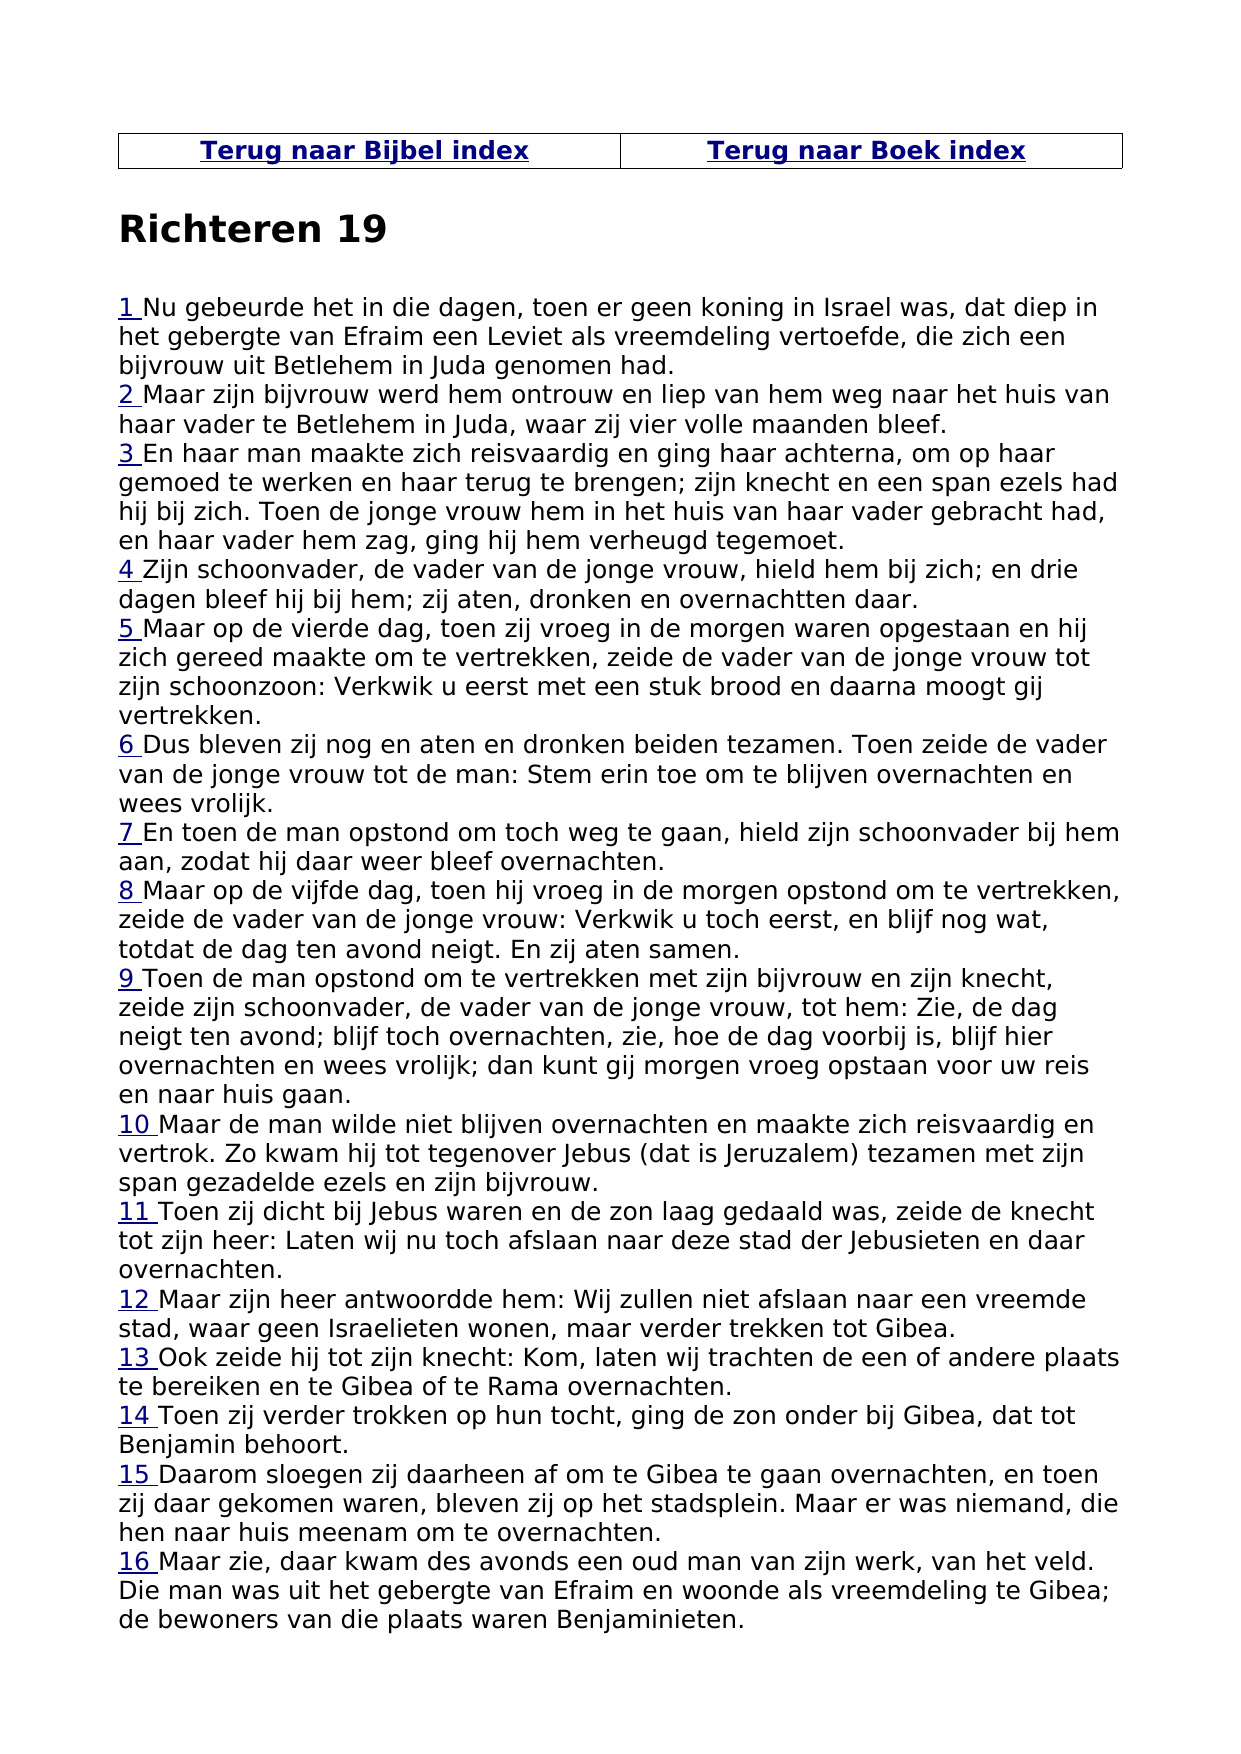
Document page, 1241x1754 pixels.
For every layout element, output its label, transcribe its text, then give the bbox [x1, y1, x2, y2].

text 1 Nu gebeurde het in die dagen, toen er geen koning in Israel was, dat diep in het gebergte van Efraim een Leviet als vreemdeling vertoefde, die zich een bijvrouw uit Betlehem in Juda genomen had. 2 Maar zijn bijvrouw werd hem ontrouw en liep van hem weg naar het huis van haar vader te Betlehem in Juda, waar zij vier volle maanden bleef. 3 En haar man maakte zich reisvaardig en ging haar achterna, om op haar gemoed te werken en haar terug te brengen; zijn knecht en een span ezels had hij bij zich. Toen de jonge vrouw hem in het huis van haar vader gebracht had, en haar vader hem zag, ging hij hem verheugd tegemoet. 4 Zijn schoonvader, de vader van de jonge vrouw, hield hem bij zich; en drie dagen bleef hij bij hem; zij aten, dronken en overnachtten daar. 5 Maar op de vierde dag, toen zij vroeg in de morgen waren opgestaan en hij zich gereed maakte om te vertrekken, zeide de vader van de jonge vrouw tot zijn schoonzoon: Verkwik u eerst met een stuk brood en daarna moogt gij vertrekken. 6 Dus bleven zij nog en aten en dronken beiden tezamen. Toen zeide de vader van de jonge vrouw tot de man: Stem erin toe om te blijven overnachten en wees vrolijk. 7 En toen de man opstond om toch weg te gaan, hield zijn schoonvader bij hem aan, zodat hij daar weer bleef overnachten. 8 Maar op de vijfde dag, toen hij vroeg in de morgen opstond om te vertrekken, zeide de vader van de jonge vrouw: Verkwik u toch eerst, en blijf nog wat, totdat de dag ten avond neigt. En zij aten samen. 9 Toen de man opstond om te vertrekken met zijn bijvrouw en zijn knecht, zeide zijn schoonvader, de vader van de jonge vrouw, tot hem: Zie, de dag neigt ten avond; blijf toch overnachten, zie, hoe de dag voorbij is, blijf hier overnachten en wees vrolijk; dan kunt gij morgen vroeg opstaan voor uw reis en naar huis gaan. 10 Maar de man wilde niet blijven overnachten en maakte zich reisvaardig en vertrok. Zo kwam hij tot tegenover Jebus (dat is Jeruzalem) tezamen met zijn span gezadelde ezels en zijn bijvrouw. 11 Toen zij dicht bij Jebus waren en de zon laag gedaald was, zeide de knecht tot zijn heer: Laten wij nu toch afslaan naar deze stad der Jebusieten en daar overnachten. 12 Maar zijn heer antwoordde hem: Wij zullen niet afslaan naar een vreemde stad, waar geen Israelieten wonen, maar verder trekken tot Gibea. 13 Ook zeide hij tot zijn knecht: Kom, laten wij trachten de een of andere plaats te bereiken en te Gibea of te Rama overnachten. 14 Toen zij verder trokken op hun tocht, ging de zon onder bij Gibea, dat tot Benjamin behoort. 15 Daarom sloegen zij daarheen af om te Gibea te gaan overnachten, en toen zij daar gekomen waren, bleven zij op het stadsplein. Maar er was niemand, die hen naar huis meenam om te overnachten. 16 Maar zie, daar kwam des avonds een oud man van zijn werk, van het veld. Die man was uit het gebergte van Efraim en woonde als vreemdeling te Gibea; de bewoners van die plaats waren Benjaminieten. [118, 264, 1122, 1635]
subtitle Richteren 19 [118, 208, 1122, 252]
table_header Terug naar Boek index [621, 134, 1122, 168]
table_header Terug naar Bijbel index [119, 134, 620, 168]
